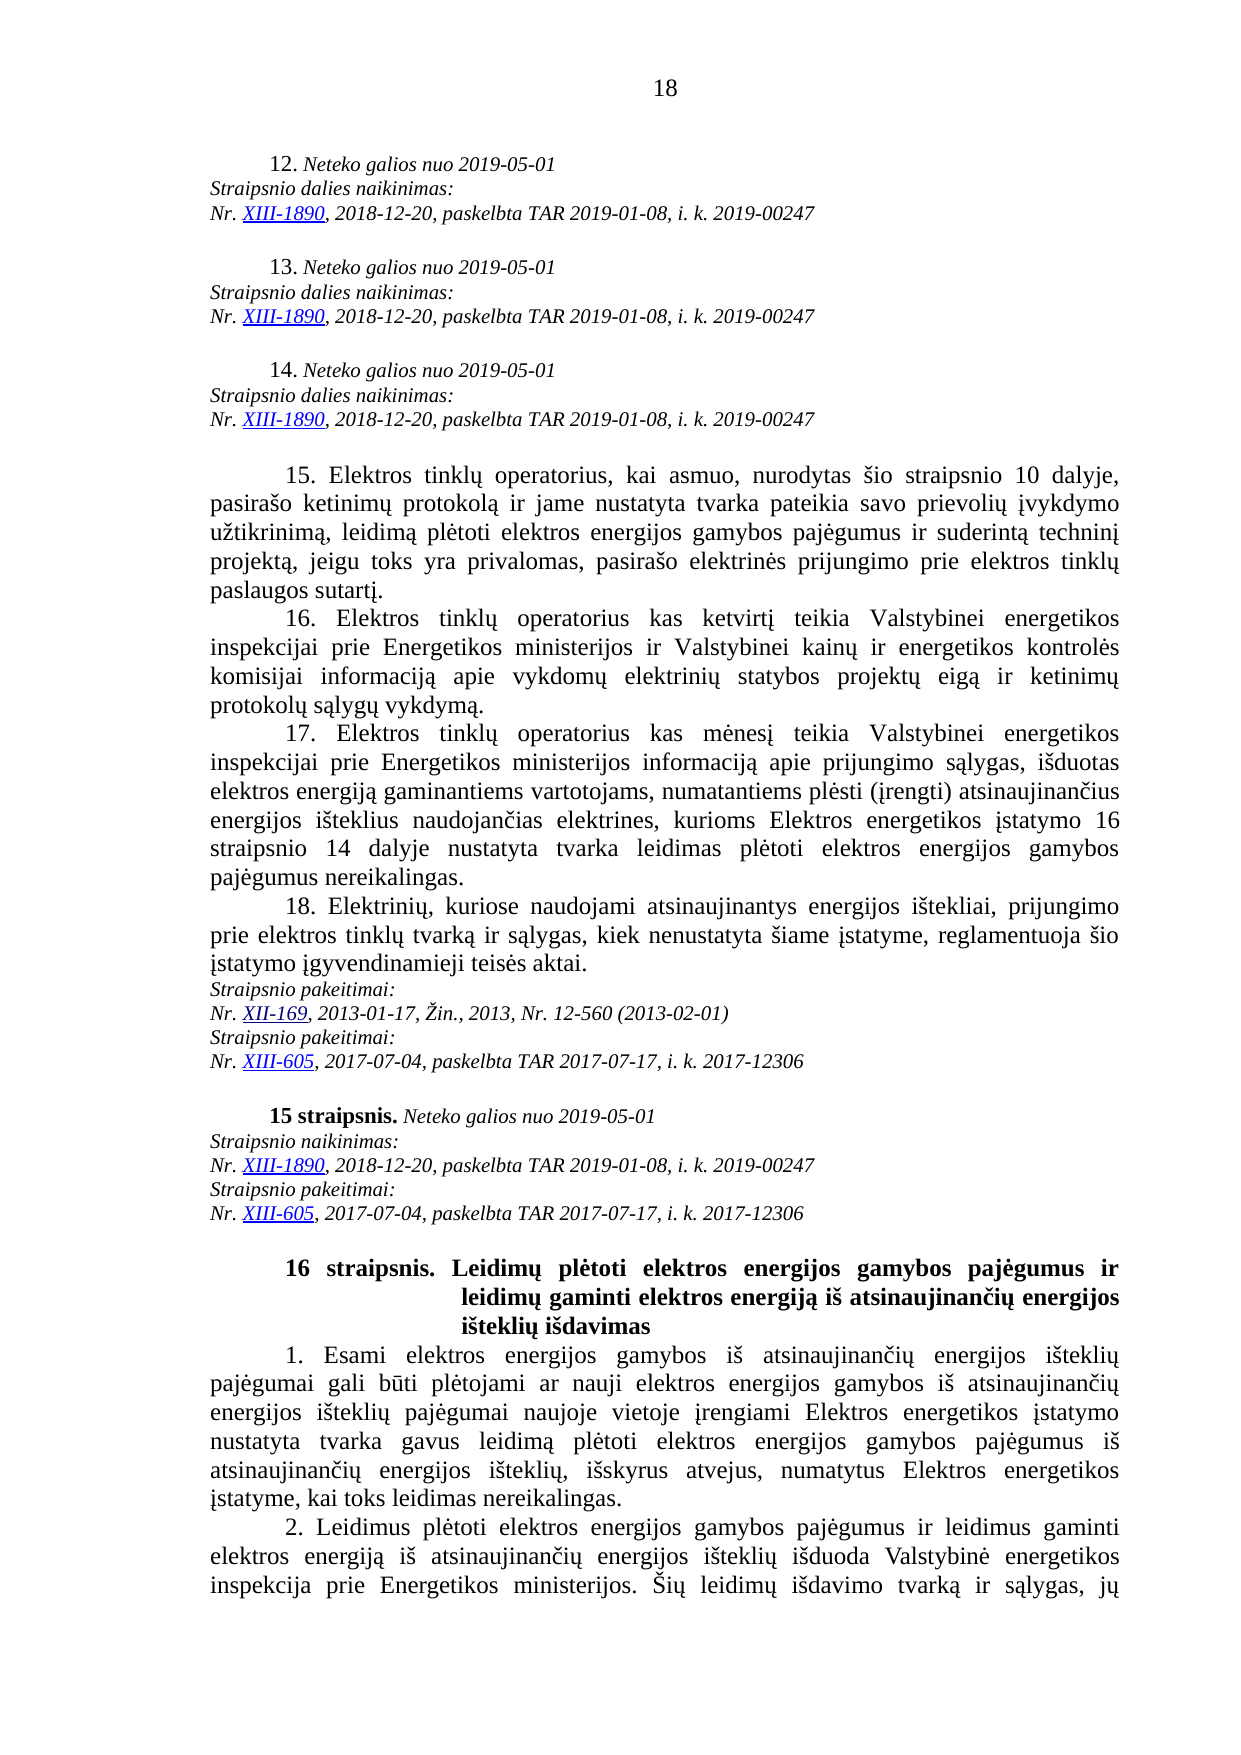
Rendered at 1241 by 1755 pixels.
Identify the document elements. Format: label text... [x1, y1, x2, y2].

text 2. Leidimus plėtoti elektros energijos gamybos pajėgumus ir leidimus gaminti elektros energiją iš atsinaujinančių energijos išteklių išduoda Valstybinė energetikos inspekcija prie Energetikos ministerijos. Šių leidimų išdavimo tvarką ir sąlygas, jų [210, 1512, 1120, 1598]
text 16 straipsnis. Leidimų plėtoti elektros energijos gamybos pajėgumus ir leidimų gaminti elektros energiją iš atsinaujinančių energijos išteklių išdavimas [285, 1253, 1120, 1340]
text Nr. XIII-605, 2017-07-04, paskelbta TAR 2017-07-17, i. k. 2017-12306 [210, 1201, 1120, 1225]
text Nr. XIII-1890, 2018-12-20, paskelbta TAR 2019-01-08, i. k. 2019-00247 [210, 200, 1120, 224]
text 17. Elektros tinklų operatorius kas mėnesį teikia Valstybinei energetikos inspekcijai prie Energetikos ministerijos informaciją apie prijungimo sąlygas, išduotas elektros energiją gaminantiems vartotojams, numatantiems plėsti (įrengti) atsinaujinančius energijos išteklius naudojančias elektrines, kurioms Elektros energetikos įstatymo 16 straipsnio 14 dalyje nustatyta tvarka leidimas plėtoti elektros energijos gamybos pajėgumus nereikalingas. [210, 718, 1120, 891]
text 18. Elektrinių, kuriose naudojami atsinaujinantys energijos ištekliai, prijungimo prie elektros tinklų tvarką ir sąlygas, kiek nenustatyta šiame įstatyme, reglamentuoja šio įstatymo įgyvendinamieji teisės aktai. [210, 891, 1120, 977]
text 16. Elektros tinklų operatorius kas ketvirtį teikia Valstybinei energetikos inspekcijai prie Energetikos ministerijos ir Valstybinei kainų ir energetikos kontrolės komisijai informaciją apie vykdomų elektrinių statybos projektų eigą ir ketinimų protokolų sąlygų vykdymą. [210, 603, 1120, 718]
text Straipsnio naikinimas: [210, 1128, 1120, 1153]
text Straipsnio pakeitimai: [210, 1177, 1120, 1201]
text 14. Neteko galios nuo 2019-05-01 [210, 356, 1120, 383]
text 1. Esami elektros energijos gamybos iš atsinaujinančių energijos išteklių pajėgumai gali būti plėtojami ar nauji elektros energijos gamybos iš atsinaujinančių energijos išteklių pajėgumai naujoje vietoje įrengiami Elektros energetikos įstatymo nustatyta tvarka gavus leidimą plėtoti elektros energijos gamybos pajėgumus iš atsinaujinančių energijos išteklių, išskyrus atvejus, numatytus Elektros energetikos įstatyme, kai toks leidimas nereikalingas. [210, 1340, 1120, 1512]
text Straipsnio pakeitimai: [210, 977, 1120, 1001]
text Straipsnio dalies naikinimas: [210, 279, 1120, 304]
text Nr. XIII-1890, 2018-12-20, paskelbta TAR 2019-01-08, i. k. 2019-00247 [210, 407, 1120, 431]
text 15. Elektros tinklų operatorius, kai asmuo, nurodytas šio straipsnio 10 dalyje, pasirašo ketinimų protokolą ir jame nustatyta tvarka pateikia savo prievolių įvykdymo užtikrinimą, leidimą plėtoti elektros energijos gamybos pajėgumus ir suderintą techninį projektą, jeigu toks yra privalomas, pasirašo elektrinės prijungimo prie elektros tinklų paslaugos sutartį. [210, 460, 1120, 603]
text 15 straipsnis. Neteko galios nuo 2019-05-01 [210, 1102, 1120, 1128]
text Straipsnio pakeitimai: [210, 1025, 1120, 1049]
text Nr. XIII-605, 2017-07-04, paskelbta TAR 2017-07-17, i. k. 2017-12306 [210, 1049, 1120, 1073]
text 13. Neteko galios nuo 2019-05-01 [210, 253, 1120, 279]
text Nr. XIII-1890, 2018-12-20, paskelbta TAR 2019-01-08, i. k. 2019-00247 [210, 1153, 1120, 1177]
text Nr. XII-169, 2013-01-17, Žin., 2013, Nr. 12-560 (2013-02-01) [210, 1001, 1120, 1025]
text Nr. XIII-1890, 2018-12-20, paskelbta TAR 2019-01-08, i. k. 2019-00247 [210, 304, 1120, 328]
text Straipsnio dalies naikinimas: [210, 176, 1120, 200]
text 12. Neteko galios nuo 2019-05-01 [210, 150, 1120, 176]
text Straipsnio dalies naikinimas: [210, 383, 1120, 407]
